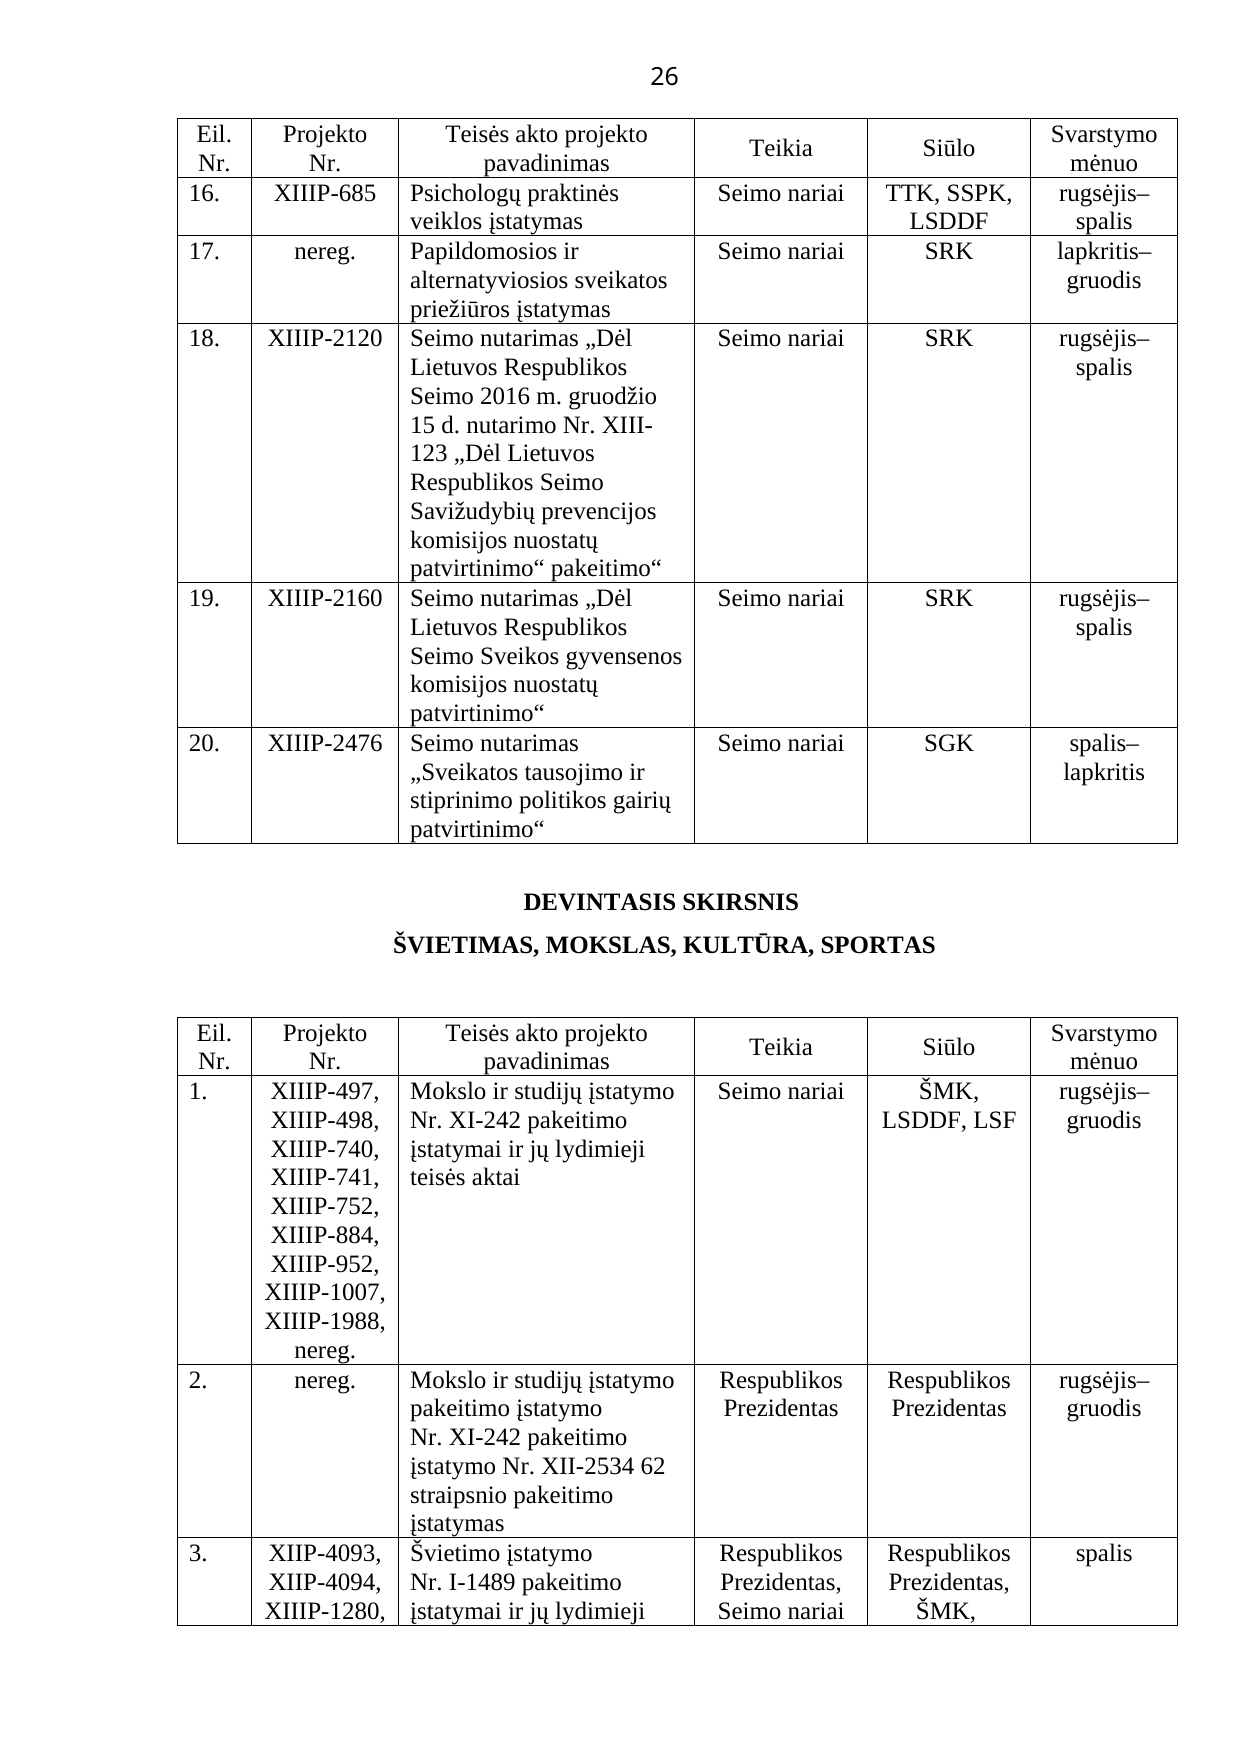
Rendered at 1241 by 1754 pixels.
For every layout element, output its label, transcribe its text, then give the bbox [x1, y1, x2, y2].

table_cell XIIIP-497, XIIIP-498, XIIIP-740, XIIIP-741, XIIIP-752, XIIIP-884, XIIIP-952, XIIIP-1007, XIIIP-1988, nereg. [252, 1076, 398, 1364]
table_cell 17. [178, 236, 251, 322]
table_cell spalis [1031, 1538, 1177, 1624]
table_cell 19. [178, 583, 251, 727]
table_cell SRK [868, 583, 1030, 727]
table_header Eil. Nr. [178, 119, 251, 177]
table_cell Seimo nariai [695, 1076, 867, 1364]
table_header Projekto Nr. [252, 1018, 398, 1075]
table_header Siūlo [868, 119, 1030, 177]
table_cell Seimo nutarimas „Dėl Lietuvos Respublikos Seimo 2016 m. gruodžio 15 d. nutarimo Nr. XIII-123 „Dėl Lietuvos Respublikos Seimo Savižudybių prevencijos komisijos nuostatų patvirtinimo“ pakeitimo“ [399, 324, 694, 582]
table_cell 16. [178, 178, 251, 235]
table_cell Papildomosios ir alternatyviosios sveikatos priežiūros įstatymas [399, 236, 694, 322]
table_cell 2. [178, 1365, 251, 1537]
table_cell 3. [178, 1538, 251, 1624]
table_cell 18. [178, 324, 251, 582]
table_cell Seimo nariai [695, 178, 867, 235]
text ŠVIETIMAS, MOKSLAS, KULTŪRA, SPORTAS [177, 930, 1152, 959]
table_cell rugsėjis– gruodis [1031, 1365, 1177, 1537]
table_cell Respublikos Prezidentas [868, 1365, 1030, 1537]
table_header Teikia [695, 1018, 867, 1075]
text DEVINTASIS SKIRSNIS [177, 887, 1152, 916]
table_cell Respublikos Prezidentas [695, 1365, 867, 1537]
table_cell Seimo nariai [695, 236, 867, 322]
table_cell XIIP-4093, XIIP-4094, XIIIP-1280, [252, 1538, 398, 1624]
table_cell 1. [178, 1076, 251, 1364]
table_cell Seimo nariai [695, 728, 867, 843]
table_cell Seimo nariai [695, 324, 867, 582]
table_cell Respublikos Prezidentas, Seimo nariai [695, 1538, 867, 1624]
table_cell lapkritis–gruodis [1031, 236, 1177, 322]
table_cell spalis–lapkritis [1031, 728, 1177, 843]
table_cell TTK, SSPK, LSDDF [868, 178, 1030, 235]
table_cell nereg. [252, 236, 398, 322]
table_cell XIIIP-2160 [252, 583, 398, 727]
table_cell rugsėjis–spalis [1031, 178, 1177, 235]
table_cell rugsėjis– gruodis [1031, 1076, 1177, 1364]
table_header Svarstymo mėnuo [1031, 1018, 1177, 1075]
table_header Projekto Nr. [252, 119, 398, 177]
table_header Eil. Nr. [178, 1018, 251, 1075]
table_cell SRK [868, 236, 1030, 322]
table_cell XIIIP-2120 [252, 324, 398, 582]
table_header Teisės akto projekto pavadinimas [399, 1018, 694, 1075]
table_cell Mokslo ir studijų įstatymo pakeitimo įstatymo Nr. XI-242 pakeitimo įstatymo Nr. XII-2534 62 straipsnio pakeitimo įstatymas [399, 1365, 694, 1537]
table_cell Seimo nariai [695, 583, 867, 727]
table_cell Respublikos Prezidentas, ŠMK, [868, 1538, 1030, 1624]
table_cell XIIIP-2476 [252, 728, 398, 843]
table_cell rugsėjis–spalis [1031, 583, 1177, 727]
table_cell ŠMK, LSDDF, LSF [868, 1076, 1030, 1364]
table_cell Švietimo įstatymo Nr. I-1489 pakeitimo įstatymai ir jų lydimieji [399, 1538, 694, 1624]
table_cell Mokslo ir studijų įstatymo Nr. XI-242 pakeitimo įstatymai ir jų lydimieji teisės aktai [399, 1076, 694, 1364]
table_cell Seimo nutarimas „Sveikatos tausojimo ir stiprinimo politikos gairių patvirtinimo“ [399, 728, 694, 843]
table_header Teisės akto projekto pavadinimas [399, 119, 694, 177]
table_cell rugsėjis–spalis [1031, 324, 1177, 582]
table_cell Psichologų praktinės veiklos įstatymas [399, 178, 694, 235]
table_cell SGK [868, 728, 1030, 843]
table_cell Seimo nutarimas „Dėl Lietuvos Respublikos Seimo Sveikos gyvensenos komisijos nuostatų patvirtinimo“ [399, 583, 694, 727]
table_cell 20. [178, 728, 251, 843]
table_cell XIIIP-685 [252, 178, 398, 235]
table_header Svarstymo mėnuo [1031, 119, 1177, 177]
table_header Teikia [695, 119, 867, 177]
table_cell nereg. [252, 1365, 398, 1537]
table_cell SRK [868, 324, 1030, 582]
table_header Siūlo [868, 1018, 1030, 1075]
